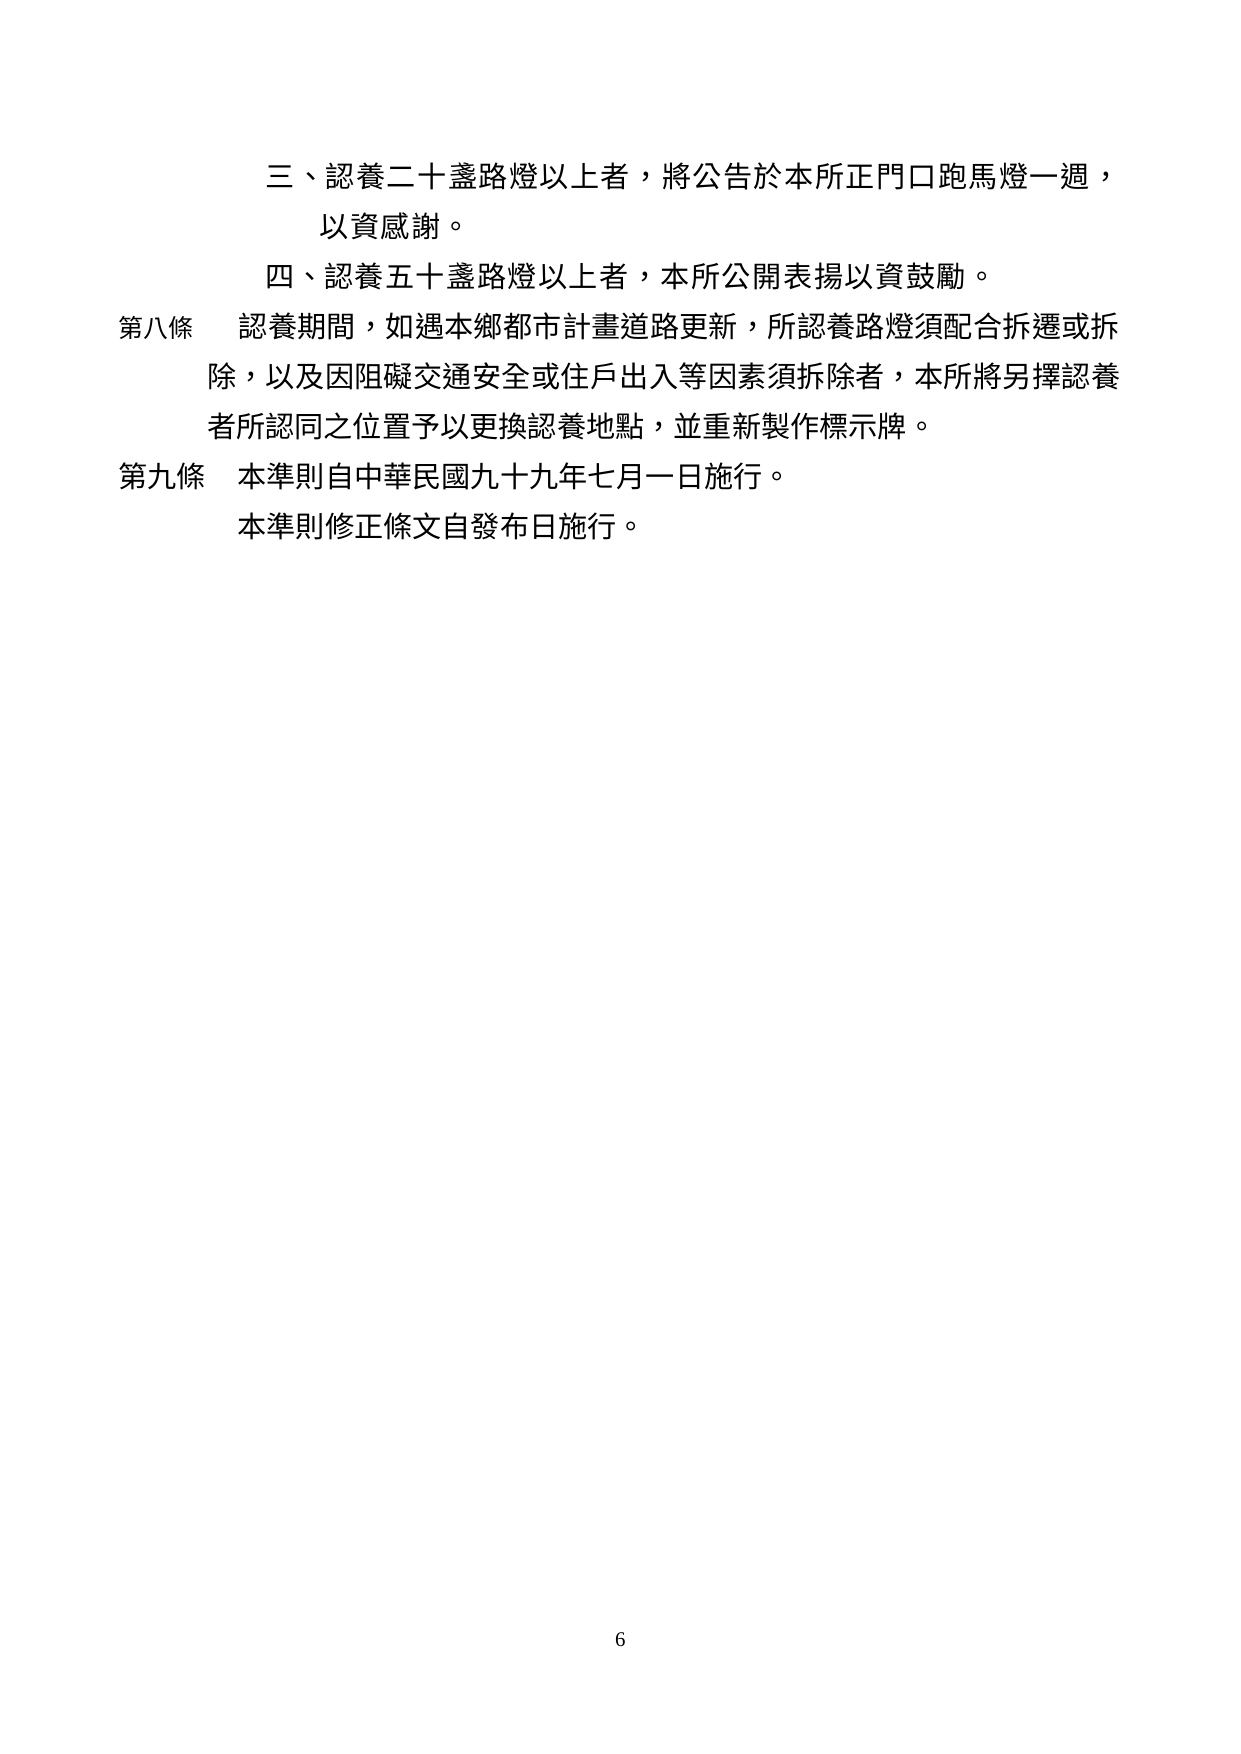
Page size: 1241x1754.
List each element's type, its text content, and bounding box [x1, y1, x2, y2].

list 認養期間，如遇本鄉都市計畫道路更新，所認養路燈須配合拆遷或拆除，以及因阻礙交通安全或住戶出入等因素須拆除者，本所將另擇認養者所認同之位置予以更換認養地點，並重新製作標示牌。 [118, 298, 1122, 448]
list 本準則自中華民國九十九年七月一日施行。 [118, 448, 1122, 498]
text 三、認養二十盞路燈以上者，將公告於本所正門口跑馬燈一週，以資感謝。 [266, 148, 1122, 248]
list 本準則修正條文自發布日施行。 [207, 498, 1122, 548]
text 四、認養五十盞路燈以上者，本所公開表揚以資鼓勵。 [266, 248, 1122, 298]
